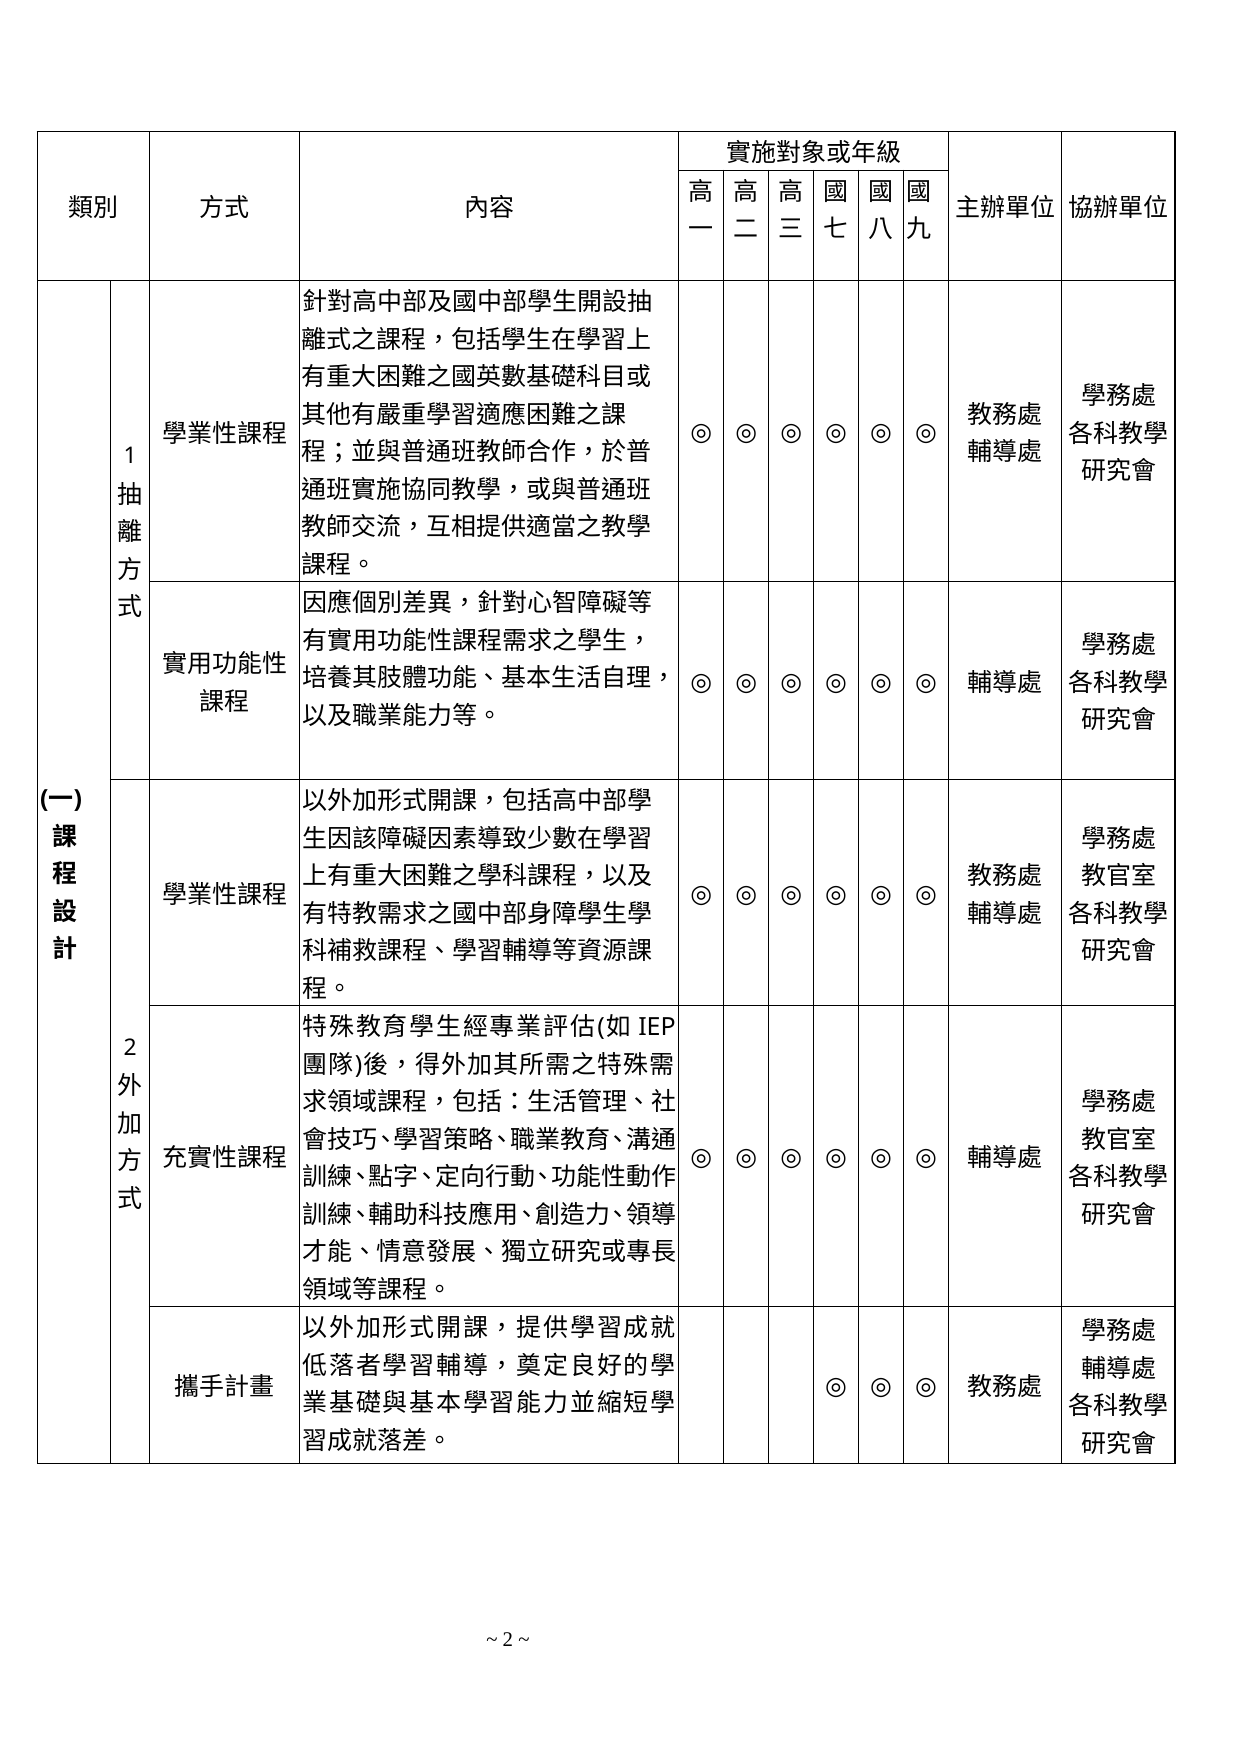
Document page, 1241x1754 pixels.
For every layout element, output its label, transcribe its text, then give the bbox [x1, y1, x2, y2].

table_cell ◎ [769, 1006, 813, 1306]
table_header 主辦單位 [949, 132, 1061, 280]
table_cell 國八 [859, 171, 903, 280]
table_cell ◎ [769, 582, 813, 779]
table_cell ◎ [679, 281, 723, 581]
table_cell 充實性課程 [150, 1006, 299, 1306]
table_cell 攜手計畫 [150, 1307, 299, 1463]
table_header 內容 [300, 132, 678, 280]
table_cell ◎ [724, 1006, 768, 1306]
table_cell ◎ [814, 582, 858, 779]
table_cell ◎ [904, 780, 948, 1005]
table_cell 因應個別差異，針對心智障礙等有實用功能性課程需求之學生，培養其肢體功能、基本生活自理，以及職業能力等。 [300, 582, 678, 779]
table_cell 以外加形式開課，提供學習成就低落者學習輔導，奠定良好的學業基礎與基本學習能力並縮短學習成就落差。 [300, 1307, 678, 1463]
table_cell 以外加形式開課，包括高中部學生因該障礙因素導致少數在學習上有重大困難之學科課程，以及有特教需求之國中部身障學生學科補救課程、學習輔導等資源課程。 [300, 780, 678, 1005]
table_cell ◎ [904, 281, 948, 581]
table_cell (一) 課 程 設 計 [38, 281, 110, 1463]
table_cell 學務處 各科教學研究會 [1062, 582, 1174, 779]
table_cell [769, 1307, 813, 1463]
table_cell 學務處 教官室 各科教學研究會 [1062, 1006, 1174, 1306]
table_cell ◎ [724, 582, 768, 779]
table_cell 針對高中部及國中部學生開設抽離式之課程，包括學生在學習上有重大困難之國英數基礎科目或其他有嚴重學習適應困難之課程；並與普通班教師合作，於普通班實施協同教學，或與普通班教師交流，互相提供適當之教學課程。 [300, 281, 678, 581]
table_cell 學務處 各科教學研究會 [1062, 281, 1174, 581]
table_cell 學業性課程 [150, 780, 299, 1005]
table_cell ◎ [859, 281, 903, 581]
table_cell 高一 [679, 171, 723, 280]
table_cell [679, 1307, 723, 1463]
table_cell 教務處 輔導處 [949, 281, 1061, 581]
table_cell ◎ [814, 1006, 858, 1306]
table_cell ◎ [859, 1006, 903, 1306]
table_cell ◎ [859, 1307, 903, 1463]
table_header 協辦單位 [1062, 132, 1174, 280]
table_cell ◎ [814, 281, 858, 581]
table_cell 高三 [769, 171, 813, 280]
table_cell 輔導處 [949, 1006, 1061, 1306]
table_cell 教務處 輔導處 [949, 780, 1061, 1005]
table_cell 2外加方式 [111, 780, 149, 1463]
table_cell ◎ [679, 582, 723, 779]
table_cell 高二 [724, 171, 768, 280]
table_cell ◎ [679, 780, 723, 1005]
table_cell 國九 [904, 171, 948, 280]
table_cell 學業性課程 [150, 281, 299, 581]
table_cell ◎ [859, 582, 903, 779]
table_cell 實用功能性 課程 [150, 582, 299, 779]
table_cell 學務處 教官室 各科教學研究會 [1062, 780, 1174, 1005]
table_header 類別 [38, 132, 149, 280]
table_cell ◎ [904, 1307, 948, 1463]
table_cell 國七 [814, 171, 858, 280]
table_cell ◎ [814, 780, 858, 1005]
table_cell 輔導處 [949, 582, 1061, 779]
table_cell [724, 1307, 768, 1463]
table_header 實施對象或年級 [679, 132, 948, 169]
table_cell ◎ [724, 281, 768, 581]
table_cell ◎ [904, 582, 948, 779]
table_cell ◎ [904, 1006, 948, 1306]
table_cell ◎ [724, 780, 768, 1005]
table_cell ◎ [814, 1307, 858, 1463]
table_cell ◎ [859, 780, 903, 1005]
table_cell 特殊教育學生經專業評估(如IEP團隊)後，得外加其所需之特殊需求領域課程，包括：生活管理、社會技巧、學習策略、職業教育、溝通訓練、點字、定向行動、功能性動作訓練、輔助科技應用、創造力、領導才能、情意發展、獨立研究或專長領域等課程。 [300, 1006, 678, 1306]
table_cell 教務處 [949, 1307, 1061, 1463]
table_cell ◎ [769, 281, 813, 581]
table_cell 1 抽離 方式 [111, 281, 149, 779]
table_cell ◎ [679, 1006, 723, 1306]
table_cell ◎ [769, 780, 813, 1005]
table_cell 學務處 輔導處 各科教學研究會 [1062, 1307, 1174, 1463]
table_header 方式 [150, 132, 299, 280]
